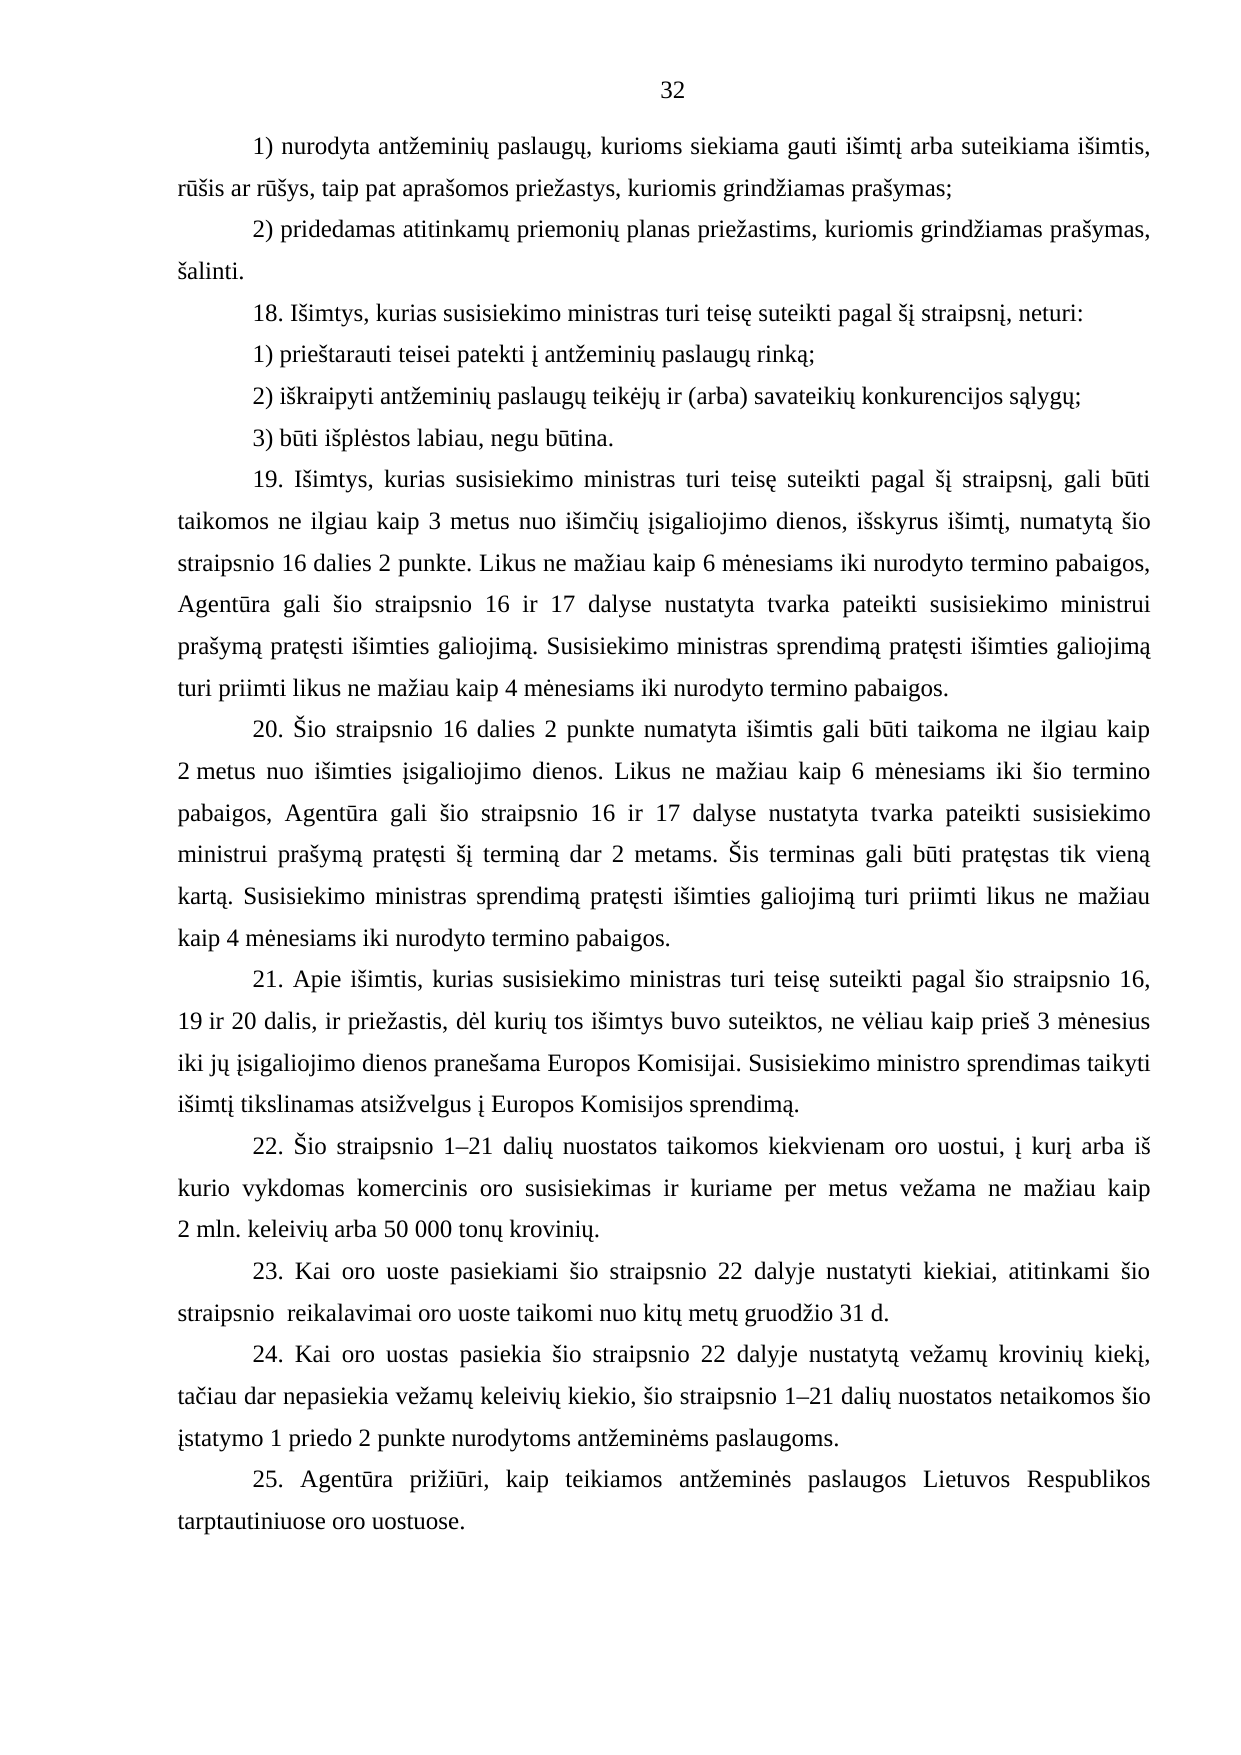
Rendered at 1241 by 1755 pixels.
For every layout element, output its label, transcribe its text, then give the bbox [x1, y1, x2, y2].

text 19. Išimtys, kurias susisiekimo ministras turi teisę suteikti pagal šį straipsnį, gali būti taikomos ne ilgiau kaip 3 metus nuo išimčių įsigaliojimo dienos, išskyrus išimtį, numatytą šio straipsnio 16 dalies 2 punkte. Likus ne mažiau kaip 6 mėnesiams iki nurodyto termino pabaigos, Agentūra gali šio straipsnio 16 ir 17 dalyse nustatyta tvarka pateikti susisiekimo ministrui prašymą pratęsti išimties galiojimą. Susisiekimo ministras sprendimą pratęsti išimties galiojimą turi priimti likus ne mažiau kaip 4 mėnesiams iki nurodyto termino pabaigos. [177, 451, 1152, 701]
text 3) būti išplėstos labiau, negu būtina. [177, 410, 1152, 451]
text 1) prieštarauti teisei patekti į antžeminių paslaugų rinką; [177, 326, 1152, 368]
text 1) nurodyta antžeminių paslaugų, kurioms siekiama gauti išimtį arba suteikiama išimtis, rūšis ar rūšys, taip pat aprašomos priežastys, kuriomis grindžiamas prašymas; [177, 118, 1152, 201]
text 2) iškraipyti antžeminių paslaugų teikėjų ir (arba) savateikių konkurencijos sąlygų; [177, 368, 1152, 410]
text 20. Šio straipsnio 16 dalies 2 punkte numatyta išimtis gali būti taikoma ne ilgiau kaip 2 metus nuo išimties įsigaliojimo dienos. Likus ne mažiau kaip 6 mėnesiams iki šio termino pabaigos, Agentūra gali šio straipsnio 16 ir 17 dalyse nustatyta tvarka pateikti susisiekimo ministrui prašymą pratęsti šį terminą dar 2 metams. Šis terminas gali būti pratęstas tik vieną kartą. Susisiekimo ministras sprendimą pratęsti išimties galiojimą turi priimti likus ne mažiau kaip 4 mėnesiams iki nurodyto termino pabaigos. [177, 701, 1152, 951]
text 24. Kai oro uostas pasiekia šio straipsnio 22 dalyje nustatytą vežamų krovinių kiekį, tačiau dar nepasiekia vežamų keleivių kiekio, šio straipsnio 1–21 dalių nuostatos netaikomos šio įstatymo 1 priedo 2 punkte nurodytoms antžeminėms paslaugoms. [177, 1326, 1152, 1451]
text 18. Išimtys, kurias susisiekimo ministras turi teisę suteikti pagal šį straipsnį, neturi: [177, 285, 1152, 326]
text 21. Apie išimtis, kurias susisiekimo ministras turi teisę suteikti pagal šio straipsnio 16, 19 ir 20 dalis, ir priežastis, dėl kurių tos išimtys buvo suteiktos, ne vėliau kaip prieš 3 mėnesius iki jų įsigaliojimo dienos pranešama Europos Komisijai. Susisiekimo ministro sprendimas taikyti išimtį tikslinamas atsižvelgus į Europos Komisijos sprendimą. [177, 951, 1152, 1118]
text 22. Šio straipsnio 1–21 dalių nuostatos taikomos kiekvienam oro uostui, į kurį arba iš kurio vykdomas komercinis oro susisiekimas ir kuriame per metus vežama ne mažiau kaip 2 mln. keleivių arba 50 000 tonų krovinių. [177, 1118, 1152, 1243]
text 25. Agentūra prižiūri, kaip teikiamos antžeminės paslaugos Lietuvos Respublikos tarptautiniuose oro uostuose. [177, 1451, 1152, 1535]
text 23. Kai oro uoste pasiekiami šio straipsnio 22 dalyje nustatyti kiekiai, atitinkami šio straipsnio reikalavimai oro uoste taikomi nuo kitų metų gruodžio 31 d. [177, 1243, 1152, 1326]
text 2) pridedamas atitinkamų priemonių planas priežastims, kuriomis grindžiamas prašymas, šalinti. [177, 201, 1152, 285]
